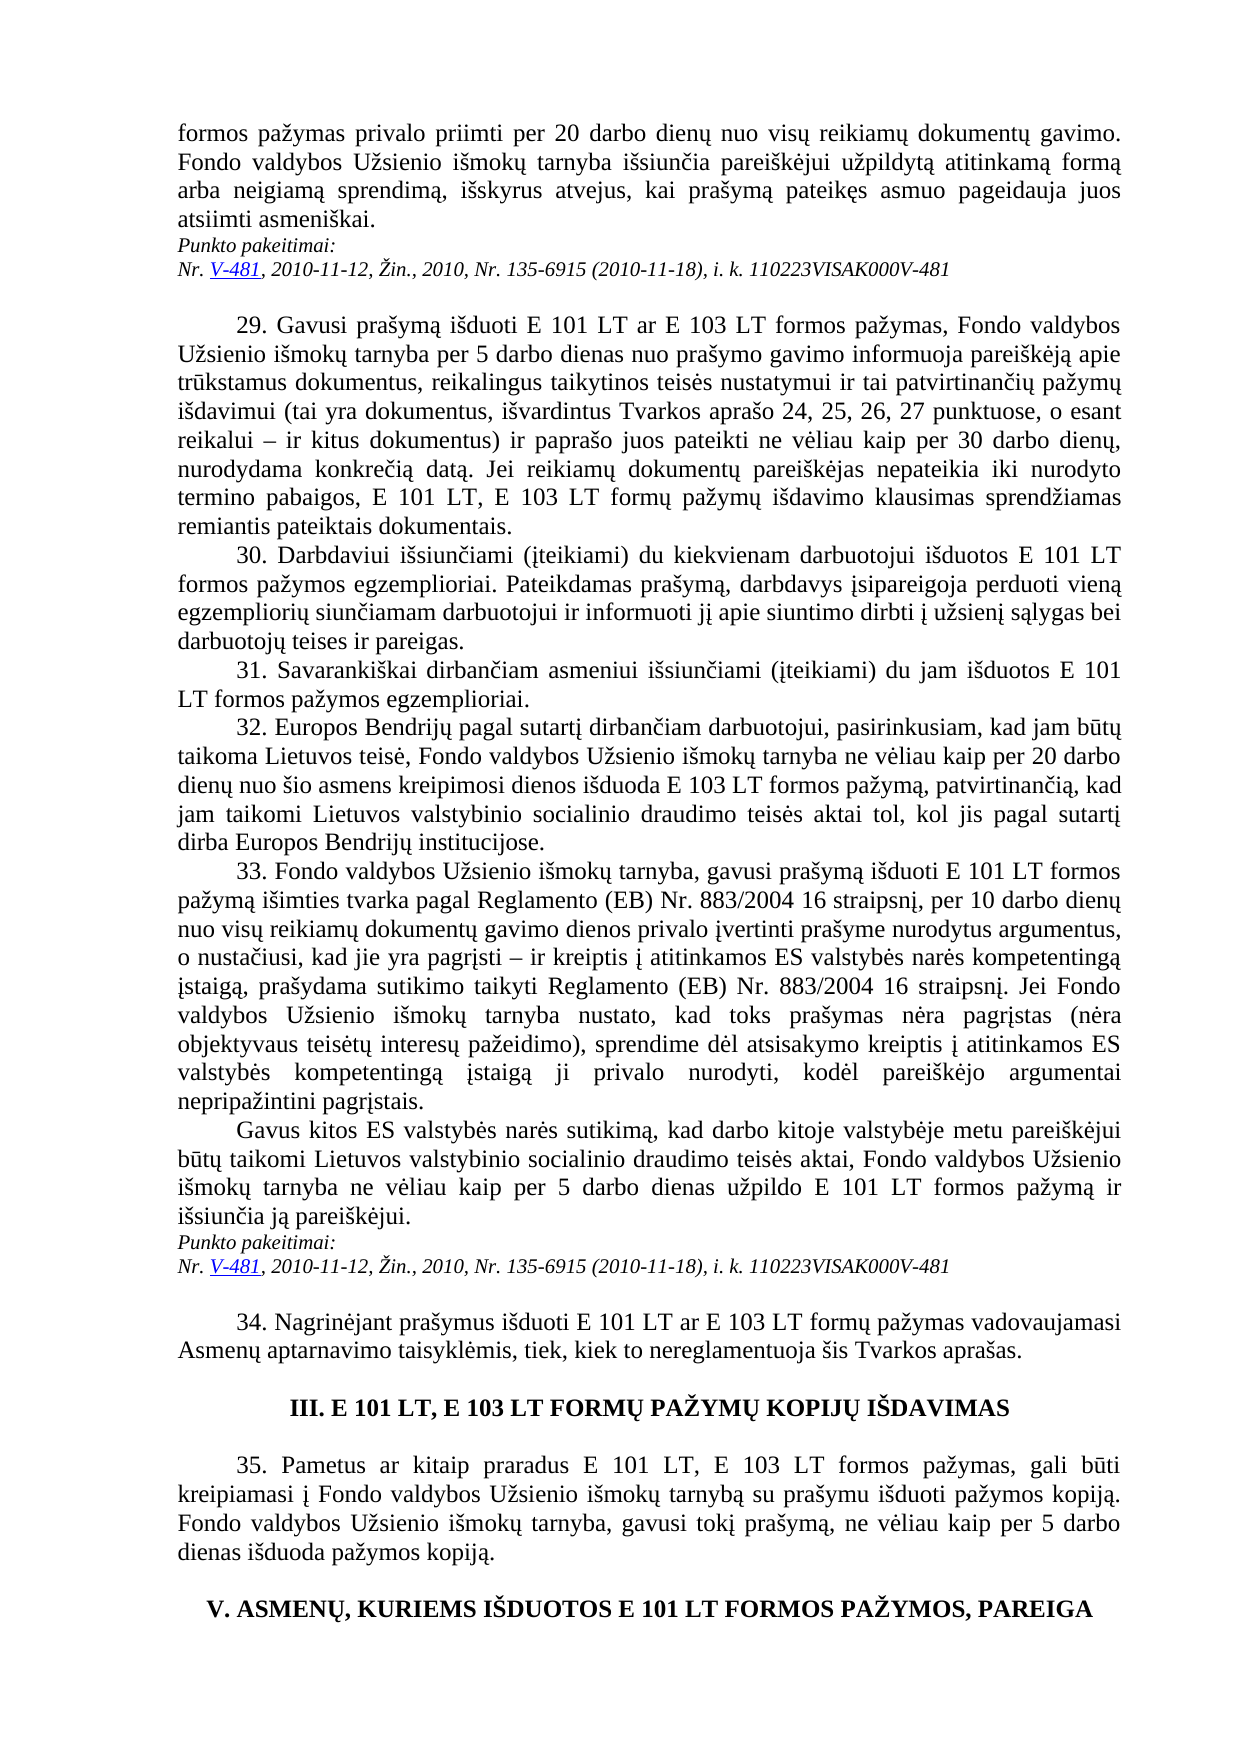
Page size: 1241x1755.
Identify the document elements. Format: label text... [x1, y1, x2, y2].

text 31. Savarankiškai dirbančiam asmeniui išsiunčiami (įteikiami) du jam išduotos E 101 LT formos pažymos egzemplioriai. [177, 655, 1122, 712]
text 33. Fondo valdybos Užsienio išmokų tarnyba, gavusi prašymą išduoti E 101 LT formos pažymą išimties tvarka pagal Reglamento (EB) Nr. 883/2004 16 straipsnį, per 10 darbo dienų nuo visų reikiamų dokumentų gavimo dienos privalo įvertinti prašyme nurodytus argumentus, o nustačiusi, kad jie yra pagrįsti – ir kreiptis į atitinkamos ES valstybės narės kompetentingą įstaigą, prašydama sutikimo taikyti Reglamento (EB) Nr. 883/2004 16 straipsnį. Jei Fondo valdybos Užsienio išmokų tarnyba nustato, kad toks prašymas nėra pagrįstas (nėra objektyvaus teisėtų interesų pažeidimo), sprendime dėl atsisakymo kreiptis į atitinkamos ES valstybės kompetentingą įstaigą ji privalo nurodyti, kodėl pareiškėjo argumentai nepripažintini pagrįstais. [177, 856, 1122, 1115]
text formos pažymas privalo priimti per 20 darbo dienų nuo visų reikiamų dokumentų gavimo. Fondo valdybos Užsienio išmokų tarnyba išsiunčia pareiškėjui užpildytą atitinkamą formą arba neigiamą sprendimą, išskyrus atvejus, kai prašymą pateikęs asmuo pageidauja juos atsiimti asmeniškai. [177, 118, 1122, 233]
text Nr. V-481, 2010-11-12, Žin., 2010, Nr. 135-6915 (2010-11-18), i. k. 110223VISAK000V-481 [177, 1254, 1122, 1278]
text Gavus kitos ES valstybės narės sutikimą, kad darbo kitoje valstybėje metu pareiškėjui būtų taikomi Lietuvos valstybinio socialinio draudimo teisės aktai, Fondo valdybos Užsienio išmokų tarnyba ne vėliau kaip per 5 darbo dienas užpildo E 101 LT formos pažymą ir išsiunčia ją pareiškėjui. [177, 1115, 1122, 1230]
text Nr. V-481, 2010-11-12, Žin., 2010, Nr. 135-6915 (2010-11-18), i. k. 110223VISAK000V-481 [177, 257, 1122, 281]
text 32. Europos Bendrijų pagal sutartį dirbančiam darbuotojui, pasirinkusiam, kad jam būtų taikoma Lietuvos teisė, Fondo valdybos Užsienio išmokų tarnyba ne vėliau kaip per 20 darbo dienų nuo šio asmens kreipimosi dienos išduoda E 103 LT formos pažymą, patvirtinančią, kad jam taikomi Lietuvos valstybinio socialinio draudimo teisės aktai tol, kol jis pagal sutartį dirba Europos Bendrijų institucijose. [177, 712, 1122, 856]
text V. ASMENŲ, KURIEMS IŠDUOTOS E 101 LT FORMOS PAŽYMOS, PAREIGA [177, 1594, 1122, 1623]
text Punkto pakeitimai: [177, 1230, 1122, 1254]
text III. E 101 LT, E 103 LT FORMŲ PAŽYMŲ KOPIJŲ IŠDAVIMAS [177, 1393, 1122, 1422]
text 30. Darbdaviui išsiunčiami (įteikiami) du kiekvienam darbuotojui išduotos E 101 LT formos pažymos egzemplioriai. Pateikdamas prašymą, darbdavys įsipareigoja perduoti vieną egzempliorių siunčiamam darbuotojui ir informuoti jį apie siuntimo dirbti į užsienį sąlygas bei darbuotojų teises ir pareigas. [177, 540, 1122, 655]
text 35. Pametus ar kitaip praradus E 101 LT, E 103 LT formos pažymas, gali būti kreipiamasi į Fondo valdybos Užsienio išmokų tarnybą su prašymu išduoti pažymos kopiją. Fondo valdybos Užsienio išmokų tarnyba, gavusi tokį prašymą, ne vėliau kaip per 5 darbo dienas išduoda pažymos kopiją. [177, 1451, 1122, 1566]
text 34. Nagrinėjant prašymus išduoti E 101 LT ar E 103 LT formų pažymas vadovaujamasi Asmenų aptarnavimo taisyklėmis, tiek, kiek to nereglamentuoja šis Tvarkos aprašas. [177, 1307, 1122, 1364]
text Punkto pakeitimai: [177, 233, 1122, 257]
text 29. Gavusi prašymą išduoti E 101 LT ar E 103 LT formos pažymas, Fondo valdybos Užsienio išmokų tarnyba per 5 darbo dienas nuo prašymo gavimo informuoja pareiškėją apie trūkstamus dokumentus, reikalingus taikytinos teisės nustatymui ir tai patvirtinančių pažymų išdavimui (tai yra dokumentus, išvardintus Tvarkos aprašo 24, 25, 26, 27 punktuose, o esant reikalui – ir kitus dokumentus) ir paprašo juos pateikti ne vėliau kaip per 30 darbo dienų, nurodydama konkrečią datą. Jei reikiamų dokumentų pareiškėjas nepateikia iki nurodyto termino pabaigos, E 101 LT, E 103 LT formų pažymų išdavimo klausimas sprendžiamas remiantis pateiktais dokumentais. [177, 310, 1122, 540]
